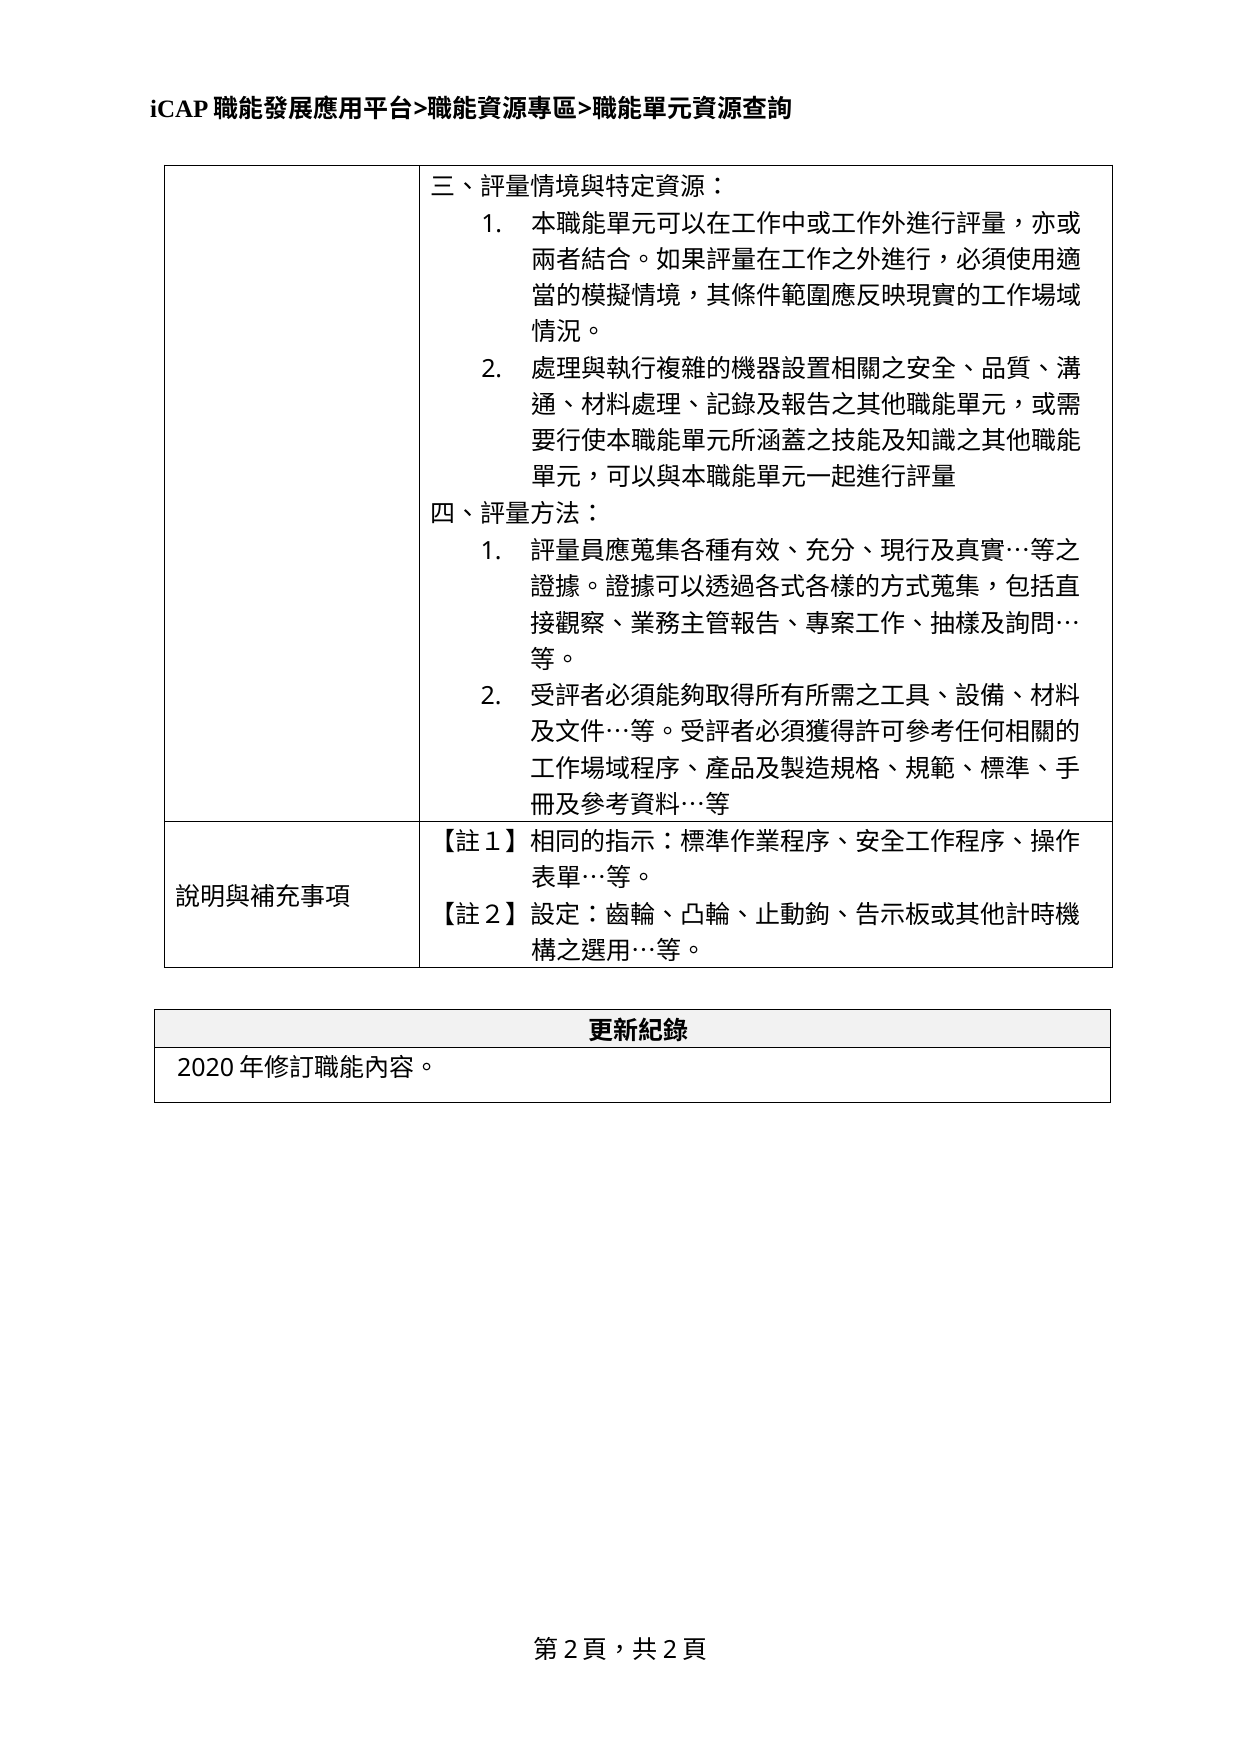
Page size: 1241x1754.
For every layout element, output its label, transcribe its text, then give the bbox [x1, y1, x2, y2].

table_cell 相同的指示：標準作業程序、安全工作程序、操作表單…等。 設定：齒輪、凸輪、止動鉤、告示板或其他計時機構之選用…等。 [420, 822, 1112, 967]
table_cell 2020年修訂職能內容。 [155, 1048, 1110, 1102]
table_cell 說明與補充事項 [165, 822, 419, 967]
table_header 更新紀錄 [155, 1010, 1110, 1047]
table_cell 評量之關鍵面向/能力證明之證據： 評量員必須確信受評者能夠勝任並持續地按照指定標準執行本職能單元之所有工作要素，包括所需之知識，以及在新的及不同的情況及背景下應用此能力 評量情境與特定資源： 本職能單元可以在工作中或工作外進行評量，亦或兩者結合。如果評量在工作之外進行，必須使用適當的模擬情境，其條件範圍應反映現實的工作場域情況。 處理與執行複雜的機器設置相關之安全、品質、溝通、材料處理、記錄及報告之其他職能單元，或需要行使本職能單元所涵蓋之技能及知識之其他職能單元，可以與本職能單元一起進行評量 評量方法： 評量員應蒐集各種有效、充分、現行及真實…等之證據。證據可以透過各式各樣的方式蒐集，包括直接觀察、業務主管報告、專案工作、抽樣及詢問…等。 受評者必須能夠取得所有所需之工具、設備、材料及文件…等。受評者必須獲得許可參考任何相關的工作場域程序、產品及製造規格、規範、標準、手冊及參考資料…等 [420, 166, 1112, 821]
table_cell [165, 166, 419, 821]
